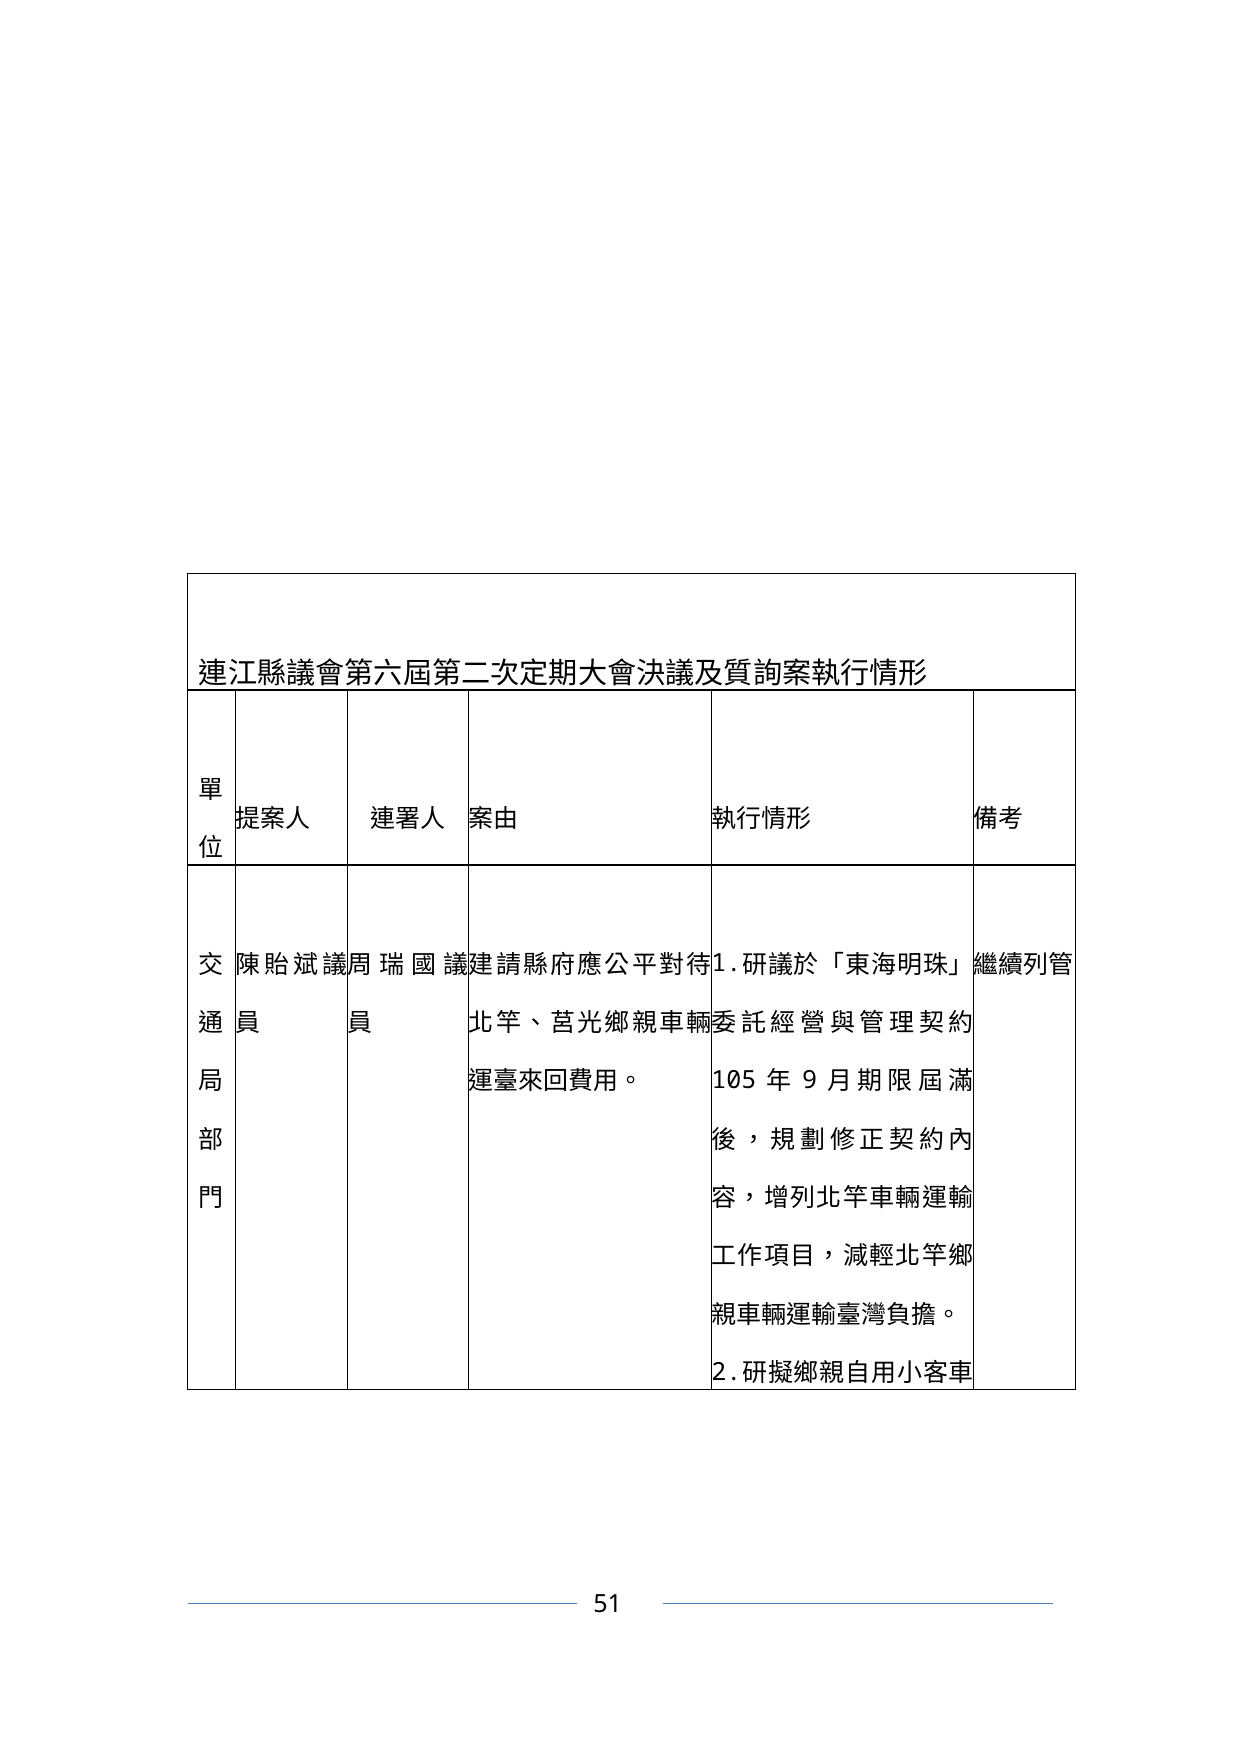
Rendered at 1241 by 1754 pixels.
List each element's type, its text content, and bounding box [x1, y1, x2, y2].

table_header 連江縣議會第六屆第二次定期大會決議及質詢案執行情形 [188, 574, 1075, 689]
table_cell 陳貽斌議員 [236, 866, 347, 1389]
table_cell 單位 [188, 691, 235, 864]
table_cell 提案人 [236, 691, 347, 864]
table_cell 1.研議於「東海明珠」委託經營與管理契約105年9月期限屆滿後，規劃修正契約內容，增列北竿車輛運輸工作項目，減輕北竿鄉親車輛運輸臺灣負擔。 2.研擬鄉親自用小客車 [712, 866, 973, 1389]
table_cell 建請縣府應公平對待北竿、莒光鄉親車輛運臺來回費用。 [469, 866, 711, 1389]
table_cell 連署人 [348, 691, 468, 864]
table_cell 周瑞國議員 [348, 866, 468, 1389]
table_cell 執行情形 [712, 691, 973, 864]
table_cell 繼續列管 [974, 866, 1075, 1389]
table_cell 案由 [469, 691, 711, 864]
table_cell 交通局 部門 [188, 866, 235, 1389]
table_cell 備考 [974, 691, 1075, 864]
